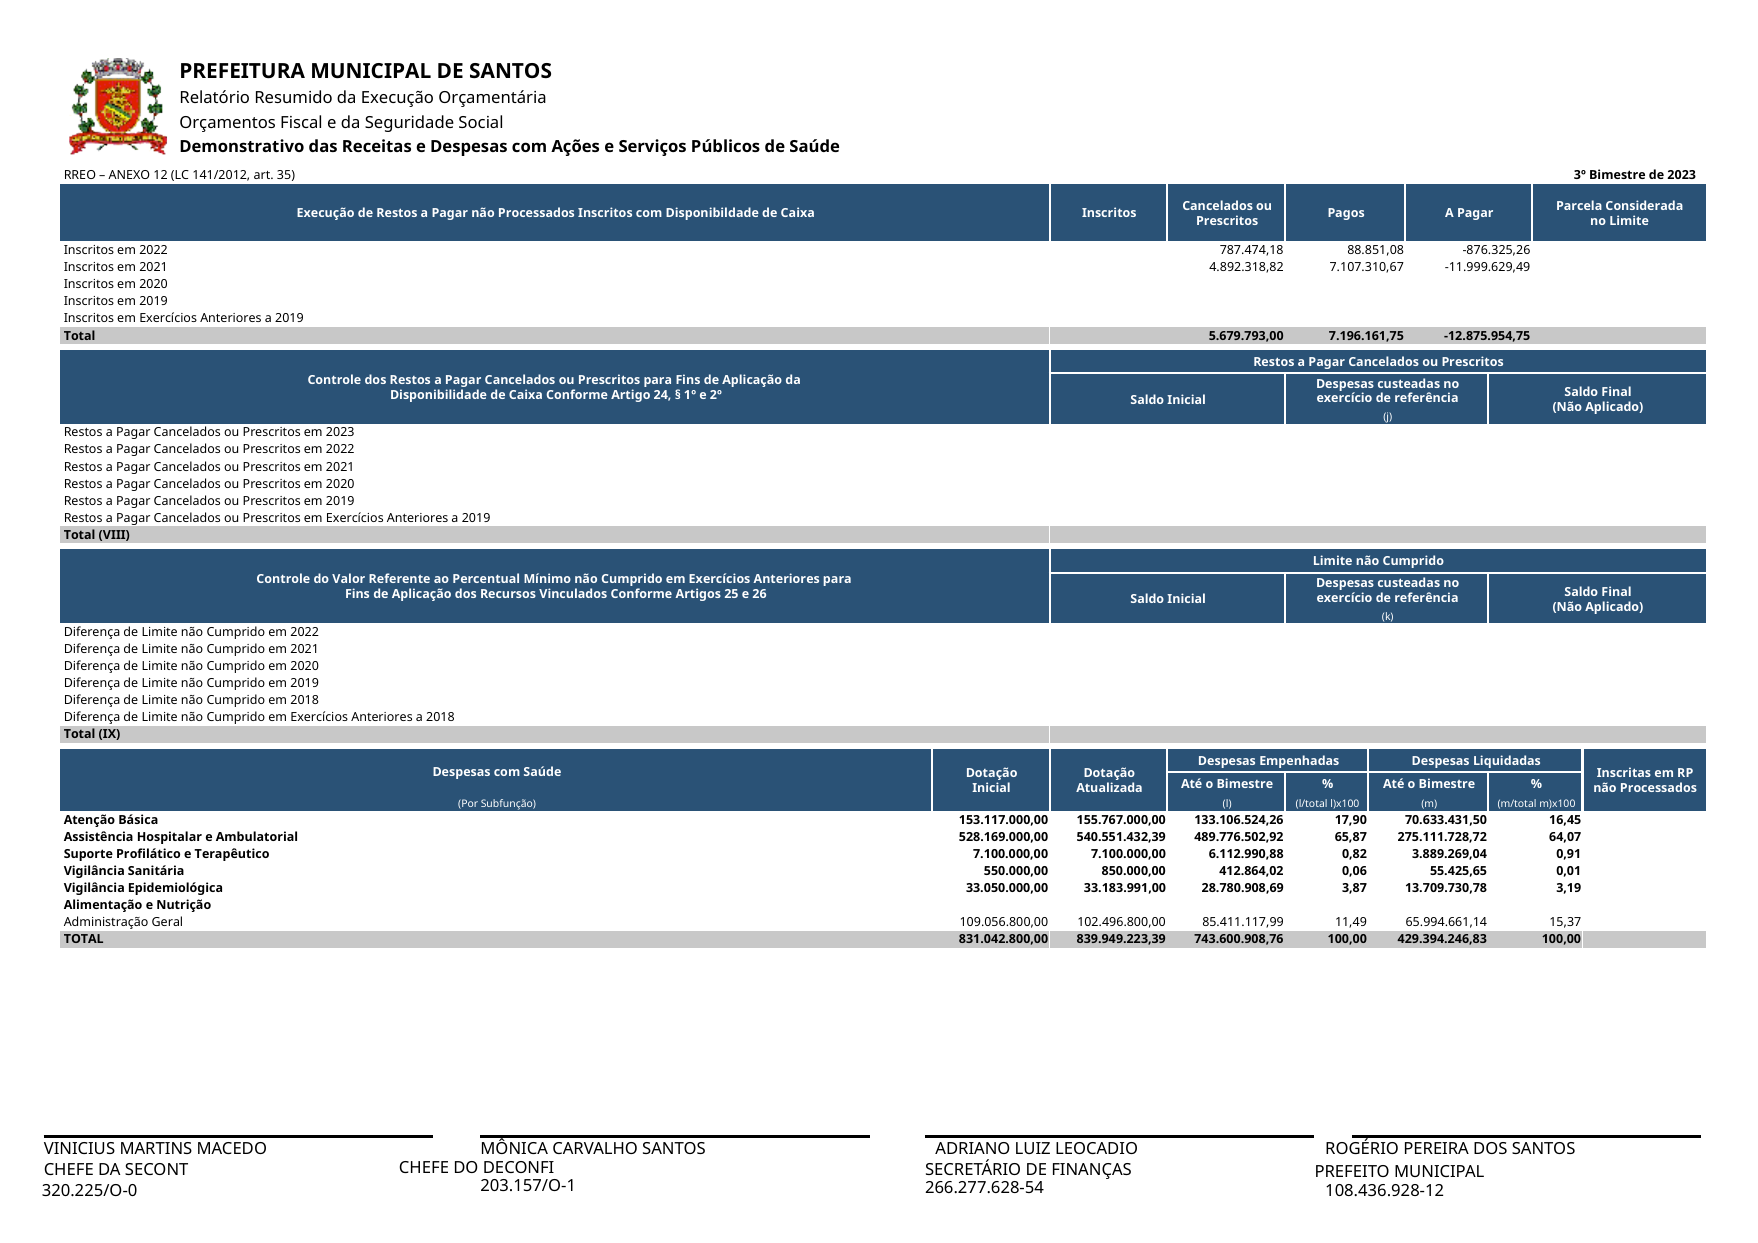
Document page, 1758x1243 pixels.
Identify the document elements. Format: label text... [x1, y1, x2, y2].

table_cell [1488, 726, 1706, 743]
table_cell [1050, 275, 1167, 292]
table_cell Saldo Inicial [1051, 374, 1284, 424]
table_cell [1583, 914, 1706, 931]
table_cell Controle do Valor Referente ao Percentual Mínimo não Cumprido em Exercícios Anteriores para Fins de Aplicação dos Recursos Vinculados Conforme Artigos 25 e 26 [60, 549, 1049, 623]
table_cell [1050, 691, 1285, 708]
table_cell [176, 160, 1706, 166]
table_cell [1488, 657, 1706, 674]
table_cell [1050, 726, 1285, 743]
table_cell 16,45 [1488, 811, 1582, 828]
table_cell Saldo Final (Não Aplicado) [1489, 374, 1706, 424]
table_cell 0,82 [1285, 845, 1368, 862]
table_cell Despesas Liquidadas [1369, 749, 1581, 771]
table_cell 100,00 [1285, 931, 1368, 948]
table_cell 5.679.793,00 [1167, 327, 1285, 344]
table_header [60, 59, 68, 166]
table_cell Orçamentos Fiscal e da Seguridade Social [176, 112, 1706, 136]
table_cell 133.106.524,26 [1167, 811, 1285, 828]
table_header [168, 59, 176, 166]
table_cell [1532, 241, 1706, 258]
table_cell [1285, 674, 1488, 691]
table_cell 489.776.502,92 [1167, 828, 1285, 845]
table_cell [1050, 327, 1167, 344]
table_cell 33.050.000,00 [932, 880, 1049, 897]
table_cell [1285, 492, 1488, 509]
table_cell 33.183.991,00 [1050, 880, 1167, 897]
table_cell [1050, 424, 1285, 441]
table_cell (Por Subfunção) [60, 794, 931, 811]
table_cell -876.325,26 [1405, 241, 1532, 258]
table_cell % [1489, 773, 1581, 794]
table_cell [1583, 845, 1706, 862]
table_cell [1583, 880, 1706, 897]
table_cell Despesas custeadas no exercício de referência [1286, 574, 1487, 606]
table_cell [1285, 441, 1488, 458]
table_cell [60, 344, 1706, 349]
table_cell 17,90 [1285, 811, 1368, 828]
table_cell 15,37 [1488, 914, 1582, 931]
table_cell [1050, 509, 1285, 526]
table_cell Inscritos [1051, 184, 1166, 241]
table_cell [1488, 475, 1706, 492]
table_cell Restos a Pagar Cancelados ou Prescritos em 2019 [60, 492, 1049, 509]
table_cell TOTAL [60, 931, 932, 948]
table_cell [1050, 897, 1167, 914]
table_cell [1493, 166, 1502, 184]
table_cell Inscritos em 2020 [60, 275, 1049, 292]
table_cell [1285, 691, 1488, 708]
table_cell [1570, 97, 1697, 112]
table_cell A Pagar [1406, 184, 1531, 241]
table_cell [1488, 709, 1706, 726]
table_cell [1488, 458, 1706, 475]
table_cell 275.111.728,72 [1368, 828, 1488, 845]
table_cell Parcela Considerada no Limite [1533, 184, 1706, 241]
table_cell [1488, 441, 1706, 458]
table_cell Restos a Pagar Cancelados ou Prescritos [1051, 350, 1706, 372]
table_cell Limite não Cumprido [1051, 549, 1706, 572]
table_cell [1050, 657, 1285, 674]
table_cell Demonstrativo das Receitas e Despesas com Ações e Serviços Públicos de Saúde [176, 136, 1706, 160]
table_cell % [1286, 773, 1367, 794]
table_cell [1532, 327, 1706, 344]
table_cell 540.551.432,39 [1050, 828, 1167, 845]
table_cell Total (VIII) [60, 526, 1049, 543]
table_cell [1532, 258, 1706, 275]
table_cell 3,19 [1488, 880, 1582, 897]
table_cell Restos a Pagar Cancelados ou Prescritos em Exercícios Anteriores a 2019 [60, 509, 1049, 526]
table_cell 64,07 [1488, 828, 1582, 845]
table_cell 3.889.269,04 [1368, 845, 1488, 862]
table_cell (j) [1286, 407, 1487, 424]
table_cell [1488, 526, 1706, 543]
table_cell 429.394.246,83 [1368, 931, 1488, 948]
table_cell 55.425,65 [1368, 863, 1488, 879]
table_cell 0,01 [1488, 863, 1582, 879]
table_header [1570, 59, 1697, 77]
table_cell Vigilância Sanitária [60, 863, 932, 879]
table_cell [1583, 931, 1706, 948]
table_header [82, 83, 94, 122]
table_cell Despesas custeadas no exercício de referência [1286, 374, 1487, 407]
table_cell [1285, 640, 1488, 657]
table_cell Controle dos Restos a Pagar Cancelados ou Prescritos para Fins de Aplicação da Disponibilidade de Caixa Conforme Artigo 24, § 1º e 2º [60, 350, 1049, 424]
table_cell Restos a Pagar Cancelados ou Prescritos em 2023 [60, 424, 1049, 441]
table_cell Cancelados ou Prescritos [1168, 184, 1284, 241]
table_cell [1050, 293, 1167, 309]
table_cell [1583, 811, 1706, 828]
table_cell (l) [1168, 794, 1284, 811]
table_cell Diferença de Limite não Cumprido em 2022 [60, 623, 1049, 640]
table_cell [1050, 258, 1167, 275]
table_cell Alimentação e Nutrição [60, 897, 932, 914]
table_cell [1488, 623, 1706, 640]
table_cell 70.633.431,50 [1368, 811, 1488, 828]
table_cell (m/total m)x100 [1489, 794, 1581, 811]
table_cell Administração Geral [60, 914, 932, 931]
table_cell 0,06 [1285, 863, 1368, 879]
table_cell 6.112.990,88 [1167, 845, 1285, 862]
table_cell Saldo Inicial [1051, 574, 1284, 623]
table_cell [1583, 897, 1706, 914]
table_cell -11.999.629,49 [1405, 258, 1532, 275]
table_header [134, 123, 142, 132]
table_cell 11,49 [1285, 914, 1368, 931]
table_header [136, 59, 168, 136]
table_cell [1285, 475, 1488, 492]
table_cell [1532, 293, 1706, 309]
table_cell Restos a Pagar Cancelados ou Prescritos em 2020 [60, 475, 1049, 492]
table_cell [1050, 709, 1285, 726]
table_cell 155.767.000,00 [1050, 811, 1167, 828]
table_cell [1167, 275, 1285, 292]
table_cell Execução de Restos a Pagar não Processados Inscritos com Disponibildade de Caixa [60, 184, 1049, 241]
table_cell 7.100.000,00 [1050, 845, 1167, 862]
table_cell Dotação Atualizada [1051, 749, 1166, 811]
table_header PREFEITURA MUNICIPAL DE SANTOS [176, 59, 1570, 87]
table_cell Saldo Final (Não Aplicado) [1489, 574, 1706, 623]
table_header [1698, 59, 1706, 87]
table_cell Inscritas em RP não Processados [1584, 749, 1706, 811]
table_cell [1532, 310, 1706, 327]
table_cell 102.496.800,00 [1050, 914, 1167, 931]
table_cell [1583, 863, 1706, 879]
table_cell [1405, 275, 1532, 292]
table_cell 153.117.000,00 [932, 811, 1049, 828]
table_cell [1050, 674, 1285, 691]
table_cell Despesas com Saúde [60, 749, 931, 794]
table_cell [1488, 674, 1706, 691]
table_cell Diferença de Limite não Cumprido em 2018 [60, 691, 1049, 708]
table_header [92, 123, 102, 131]
table_header [142, 83, 154, 119]
table_cell 0,91 [1488, 845, 1582, 862]
table_cell Total (IX) [60, 726, 1049, 743]
table_cell [1405, 310, 1532, 327]
table_cell 528.169.000,00 [932, 828, 1049, 845]
table_cell [1285, 424, 1488, 441]
table_cell Diferença de Limite não Cumprido em 2021 [60, 640, 1049, 657]
table_cell 850.000,00 [1050, 863, 1167, 879]
table_cell 7.196.161,75 [1285, 327, 1405, 344]
table_cell [1368, 897, 1488, 914]
table_cell [1570, 79, 1697, 97]
table_cell [60, 948, 1706, 1061]
table_cell 7.100.000,00 [932, 845, 1049, 862]
table_cell [1050, 623, 1285, 640]
table_cell 550.000,00 [932, 863, 1049, 879]
table_cell [60, 743, 1706, 748]
table_cell [1285, 509, 1488, 526]
table_cell [1167, 897, 1285, 914]
table_cell Suporte Profilático e Terapêutico [60, 845, 932, 862]
table_cell [1285, 623, 1488, 640]
table_cell 28.780.908,69 [1167, 880, 1285, 897]
table_cell 787.474,18 [1167, 241, 1285, 258]
table_cell [60, 543, 1706, 549]
table_cell RREO – ANEXO 12 (LC 141/2012, art. 35) [60, 166, 1493, 183]
table_cell -12.875.954,75 [1405, 327, 1532, 344]
table_cell [1285, 275, 1405, 292]
table_cell Inscritos em 2022 [60, 241, 1049, 258]
table_cell [1167, 293, 1285, 309]
table_cell [1050, 492, 1285, 509]
table_cell Inscritos em 2019 [60, 293, 1049, 309]
table_cell [1488, 492, 1706, 509]
table_cell Total [60, 327, 1049, 344]
table_cell 3,87 [1285, 880, 1368, 897]
table_cell 109.056.800,00 [932, 914, 1049, 931]
table_cell [1050, 241, 1167, 258]
table_cell 65,87 [1285, 828, 1368, 845]
table_cell [1488, 424, 1706, 441]
table_cell 65.994.661,14 [1368, 914, 1488, 931]
table_cell Vigilância Epidemiológica [60, 880, 932, 897]
table_cell Diferença de Limite não Cumprido em Exercícios Anteriores a 2018 [60, 709, 1049, 726]
table_cell [1050, 458, 1285, 475]
table_cell Dotação Inicial [933, 749, 1049, 811]
table_cell [1583, 828, 1706, 845]
table_cell [1405, 293, 1532, 309]
table_cell [1050, 310, 1167, 327]
table_cell [1285, 293, 1405, 309]
table_cell 85.411.117,99 [1167, 914, 1285, 931]
table_cell Até o Bimestre [1168, 773, 1284, 794]
table_cell Assistência Hospitalar e Ambulatorial [60, 828, 932, 845]
table_cell 7.107.310,67 [1285, 258, 1405, 275]
table_cell [1285, 458, 1488, 475]
table_cell [1050, 640, 1285, 657]
table_cell [1488, 897, 1582, 914]
table_cell [1285, 657, 1488, 674]
table_cell [1488, 691, 1706, 708]
table_cell [1050, 526, 1285, 543]
table_cell [1285, 726, 1488, 743]
table_cell [1285, 310, 1405, 327]
table_cell Inscritos em 2021 [60, 258, 1049, 275]
table_cell [1285, 526, 1488, 543]
table_cell 4.892.318,82 [1167, 258, 1285, 275]
table_cell [1285, 709, 1488, 726]
table_cell [1167, 310, 1285, 327]
table_cell [1698, 88, 1706, 112]
table_cell (m) [1369, 794, 1487, 811]
table_cell Pagos [1286, 184, 1404, 241]
table_cell (k) [1286, 606, 1487, 623]
table_cell Até o Bimestre [1369, 773, 1487, 794]
table_cell (l/total l)x100 [1286, 794, 1367, 811]
table_cell [1488, 509, 1706, 526]
table_cell [1050, 475, 1285, 492]
table_cell Atenção Básica [60, 811, 932, 828]
table_cell [1532, 275, 1706, 292]
table_cell [1285, 897, 1368, 914]
table_cell 88.851,08 [1285, 241, 1405, 258]
table_cell Relatório Resumido da Execução Orçamentária [176, 88, 1570, 112]
table_cell 839.949.223,39 [1050, 931, 1167, 948]
table_cell Restos a Pagar Cancelados ou Prescritos em 2022 [60, 441, 1049, 458]
table_cell Restos a Pagar Cancelados ou Prescritos em 2021 [60, 458, 1049, 475]
table_cell Inscritos em Exercícios Anteriores a 2019 [60, 310, 1049, 327]
table_cell [1050, 441, 1285, 458]
table_cell 3º Bimestre de 2023 [1502, 166, 1697, 184]
table_cell 412.864,02 [1167, 863, 1285, 879]
table_cell [68, 157, 168, 166]
table_header [68, 59, 168, 157]
table_cell [1698, 166, 1706, 184]
table_cell Diferença de Limite não Cumprido em 2020 [60, 657, 1049, 674]
table_cell 831.042.800,00 [932, 931, 1049, 948]
table_cell [932, 897, 1049, 914]
table_cell [1488, 640, 1706, 657]
table_cell Diferença de Limite não Cumprido em 2019 [60, 674, 1049, 691]
table_cell 743.600.908,76 [1167, 931, 1285, 948]
table_cell 13.709.730,78 [1368, 880, 1488, 897]
table_cell Despesas Empenhadas [1168, 749, 1367, 771]
table_cell 100,00 [1488, 931, 1582, 948]
